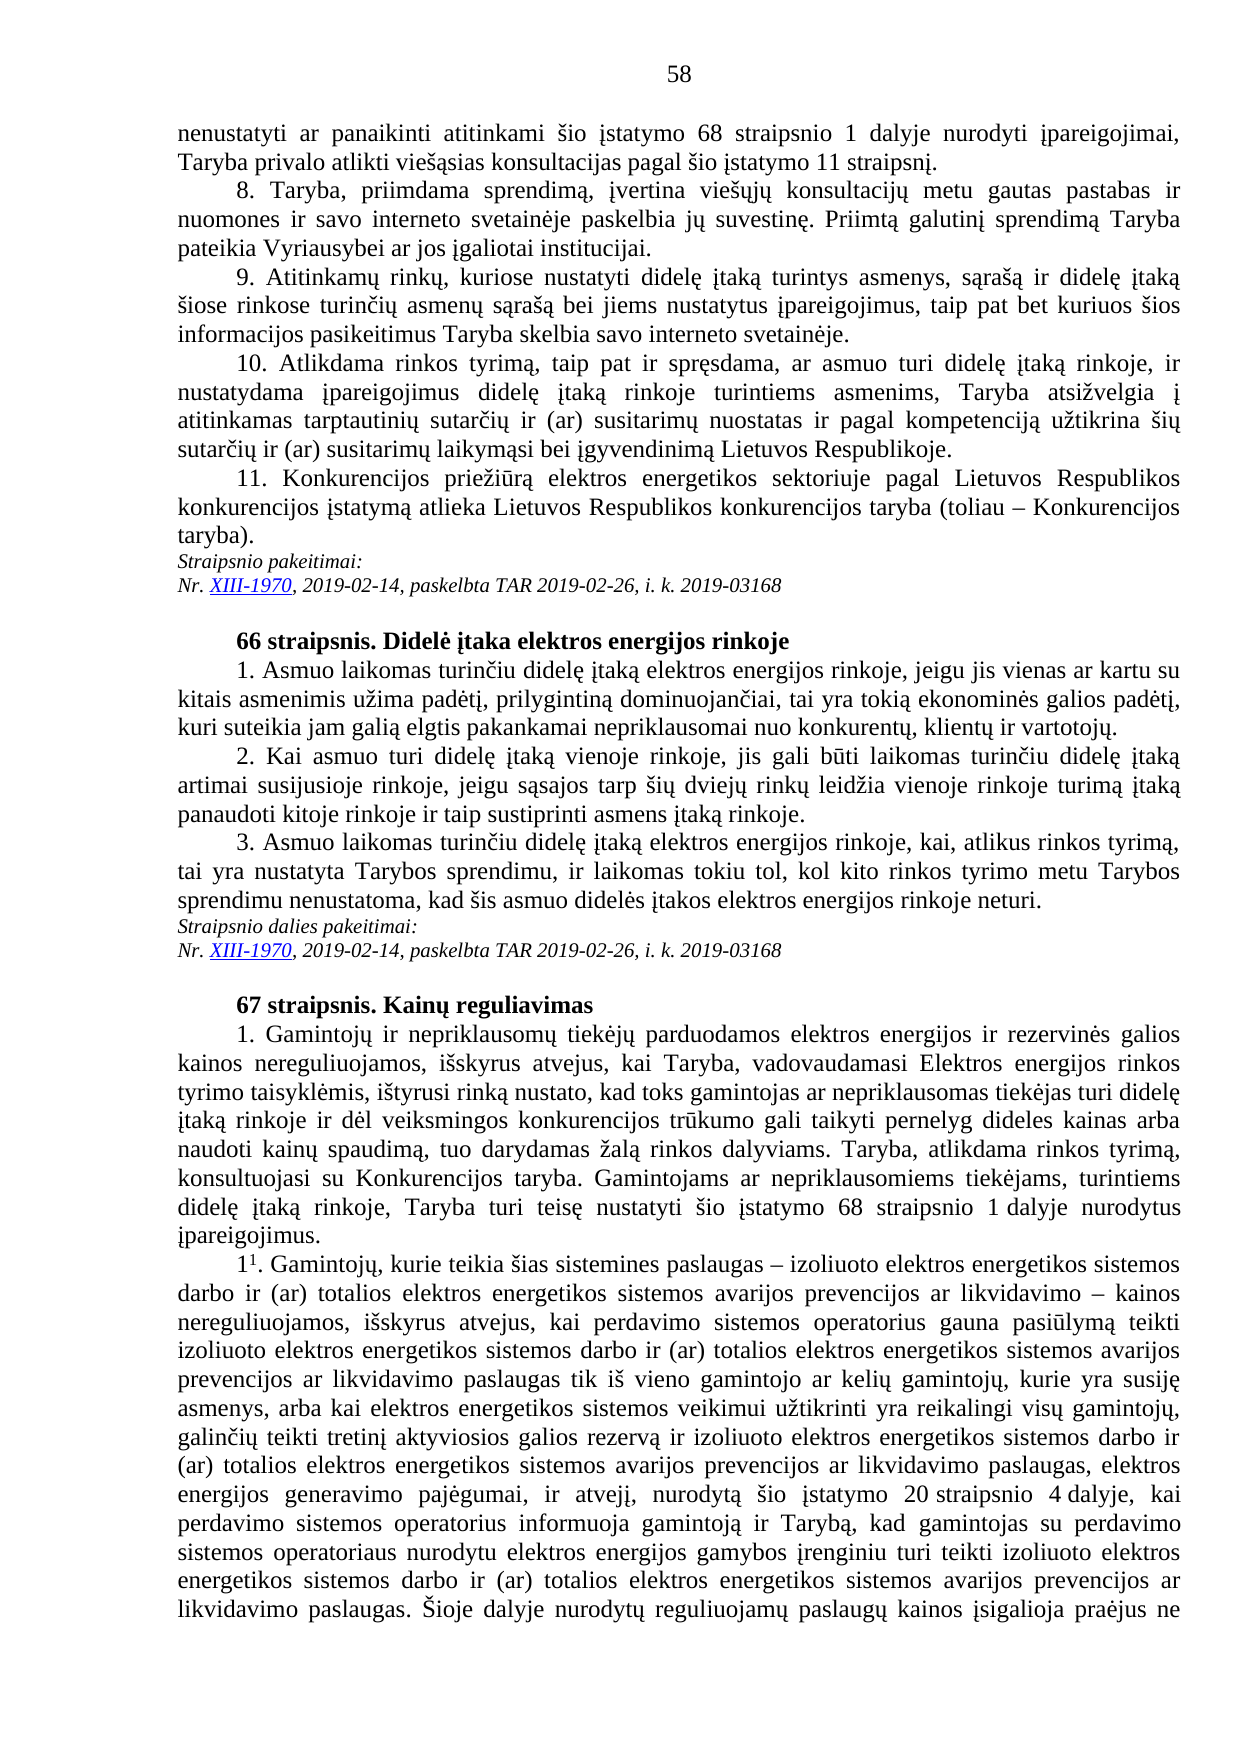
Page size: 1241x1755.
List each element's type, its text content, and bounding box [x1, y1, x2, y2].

text 1. Gamintojų ir nepriklausomų tiekėjų parduodamos elektros energijos ir rezervinės galios kainos nereguliuojamos, išskyrus atvejus, kai Taryba, vadovaudamasi Elektros energijos rinkos tyrimo taisyklėmis, ištyrusi rinką nustato, kad toks gamintojas ar nepriklausomas tiekėjas turi didelę įtaką rinkoje ir dėl veiksmingos konkurencijos trūkumo gali taikyti pernelyg dideles kainas arba naudoti kainų spaudimą, tuo darydamas žalą rinkos dalyviams. Taryba, atlikdama rinkos tyrimą, konsultuojasi su Konkurencijos taryba. Gamintojams ar nepriklausomiems tiekėjams, turintiems didelę įtaką rinkoje, Taryba turi teisę nustatyti šio įstatymo 68 straipsnio 1 dalyje nurodytus įpareigojimus. [177, 1019, 1181, 1249]
text 66 straipsnis. Didelė įtaka elektros energijos rinkoje [177, 626, 1181, 655]
text Nr. XIII-1970, 2019-02-14, paskelbta TAR 2019-02-26, i. k. 2019-03168 [177, 573, 1181, 597]
text nenustatyti ar panaikinti atitinkami šio įstatymo 68 straipsnio 1 dalyje nurodyti įpareigojimai, Taryba privalo atlikti viešąsias konsultacijas pagal šio įstatymo 11 straipsnį. [177, 118, 1181, 176]
text Nr. XIII-1970, 2019-02-14, paskelbta TAR 2019-02-26, i. k. 2019-03168 [177, 938, 1181, 962]
text 2. Kai asmuo turi didelę įtaką vienoje rinkoje, jis gali būti laikomas turinčiu didelę įtaką artimai susijusioje rinkoje, jeigu sąsajos tarp šių dviejų rinkų leidžia vienoje rinkoje turimą įtaką panaudoti kitoje rinkoje ir taip sustiprinti asmens įtaką rinkoje. [177, 741, 1181, 827]
text 1. Asmuo laikomas turinčiu didelę įtaką elektros energijos rinkoje, jeigu jis vienas ar kartu su kitais asmenimis užima padėtį, prilygintiną dominuojančiai, tai yra tokią ekonominės galios padėtį, kuri suteikia jam galią elgtis pakankamai nepriklausomai nuo konkurentų, klientų ir vartotojų. [177, 655, 1181, 741]
text 11. Gamintojų, kurie teikia šias sistemines paslaugas – izoliuoto elektros energetikos sistemos darbo ir (ar) totalios elektros energetikos sistemos avarijos prevencijos ar likvidavimo – kainos nereguliuojamos, išskyrus atvejus, kai perdavimo sistemos operatorius gauna pasiūlymą teikti izoliuoto elektros energetikos sistemos darbo ir (ar) totalios elektros energetikos sistemos avarijos prevencijos ar likvidavimo paslaugas tik iš vieno gamintojo ar kelių gamintojų, kurie yra susiję asmenys, arba kai elektros energetikos sistemos veikimui užtikrinti yra reikalingi visų gamintojų, galinčių teikti tretinį aktyviosios galios rezervą ir izoliuoto elektros energetikos sistemos darbo ir (ar) totalios elektros energetikos sistemos avarijos prevencijos ar likvidavimo paslaugas, elektros energijos generavimo pajėgumai, ir atvejį, nurodytą šio įstatymo 20 straipsnio 4 dalyje, kai perdavimo sistemos operatorius informuoja gamintoją ir Tarybą, kad gamintojas su perdavimo sistemos operatoriaus nurodytu elektros energijos gamybos įrenginiu turi teikti izoliuoto elektros energetikos sistemos darbo ir (ar) totalios elektros energetikos sistemos avarijos prevencijos ar likvidavimo paslaugas. Šioje dalyje nurodytų reguliuojamų paslaugų kainos įsigalioja praėjus ne [177, 1249, 1181, 1623]
text 8. Taryba, priimdama sprendimą, įvertina viešųjų konsultacijų metu gautas pastabas ir nuomones ir savo interneto svetainėje paskelbia jų suvestinę. Priimtą galutinį sprendimą Taryba pateikia Vyriausybei ar jos įgaliotai institucijai. [177, 176, 1181, 262]
text 9. Atitinkamų rinkų, kuriose nustatyti didelę įtaką turintys asmenys, sąrašą ir didelę įtaką šiose rinkose turinčių asmenų sąrašą bei jiems nustatytus įpareigojimus, taip pat bet kuriuos šios informacijos pasikeitimus Taryba skelbia savo interneto svetainėje. [177, 262, 1181, 348]
text 10. Atlikdama rinkos tyrimą, taip pat ir spręsdama, ar asmuo turi didelę įtaką rinkoje, ir nustatydama įpareigojimus didelę įtaką rinkoje turintiems asmenims, Taryba atsižvelgia į atitinkamas tarptautinių sutarčių ir (ar) susitarimų nuostatas ir pagal kompetenciją užtikrina šių sutarčių ir (ar) susitarimų laikymąsi bei įgyvendinimą Lietuvos Respublikoje. [177, 348, 1181, 463]
text 11. Konkurencijos priežiūrą elektros energetikos sektoriuje pagal Lietuvos Respublikos konkurencijos įstatymą atlieka Lietuvos Respublikos konkurencijos taryba (toliau – Konkurencijos taryba). [177, 463, 1181, 549]
text 67 straipsnis. Kainų reguliavimas [177, 991, 1181, 1019]
text Straipsnio dalies pakeitimai: [177, 914, 1181, 938]
text 3. Asmuo laikomas turinčiu didelę įtaką elektros energijos rinkoje, kai, atlikus rinkos tyrimą, tai yra nustatyta Tarybos sprendimu, ir laikomas tokiu tol, kol kito rinkos tyrimo metu Tarybos sprendimu nenustatoma, kad šis asmuo didelės įtakos elektros energijos rinkoje neturi. [177, 827, 1181, 914]
text Straipsnio pakeitimai: [177, 549, 1181, 573]
